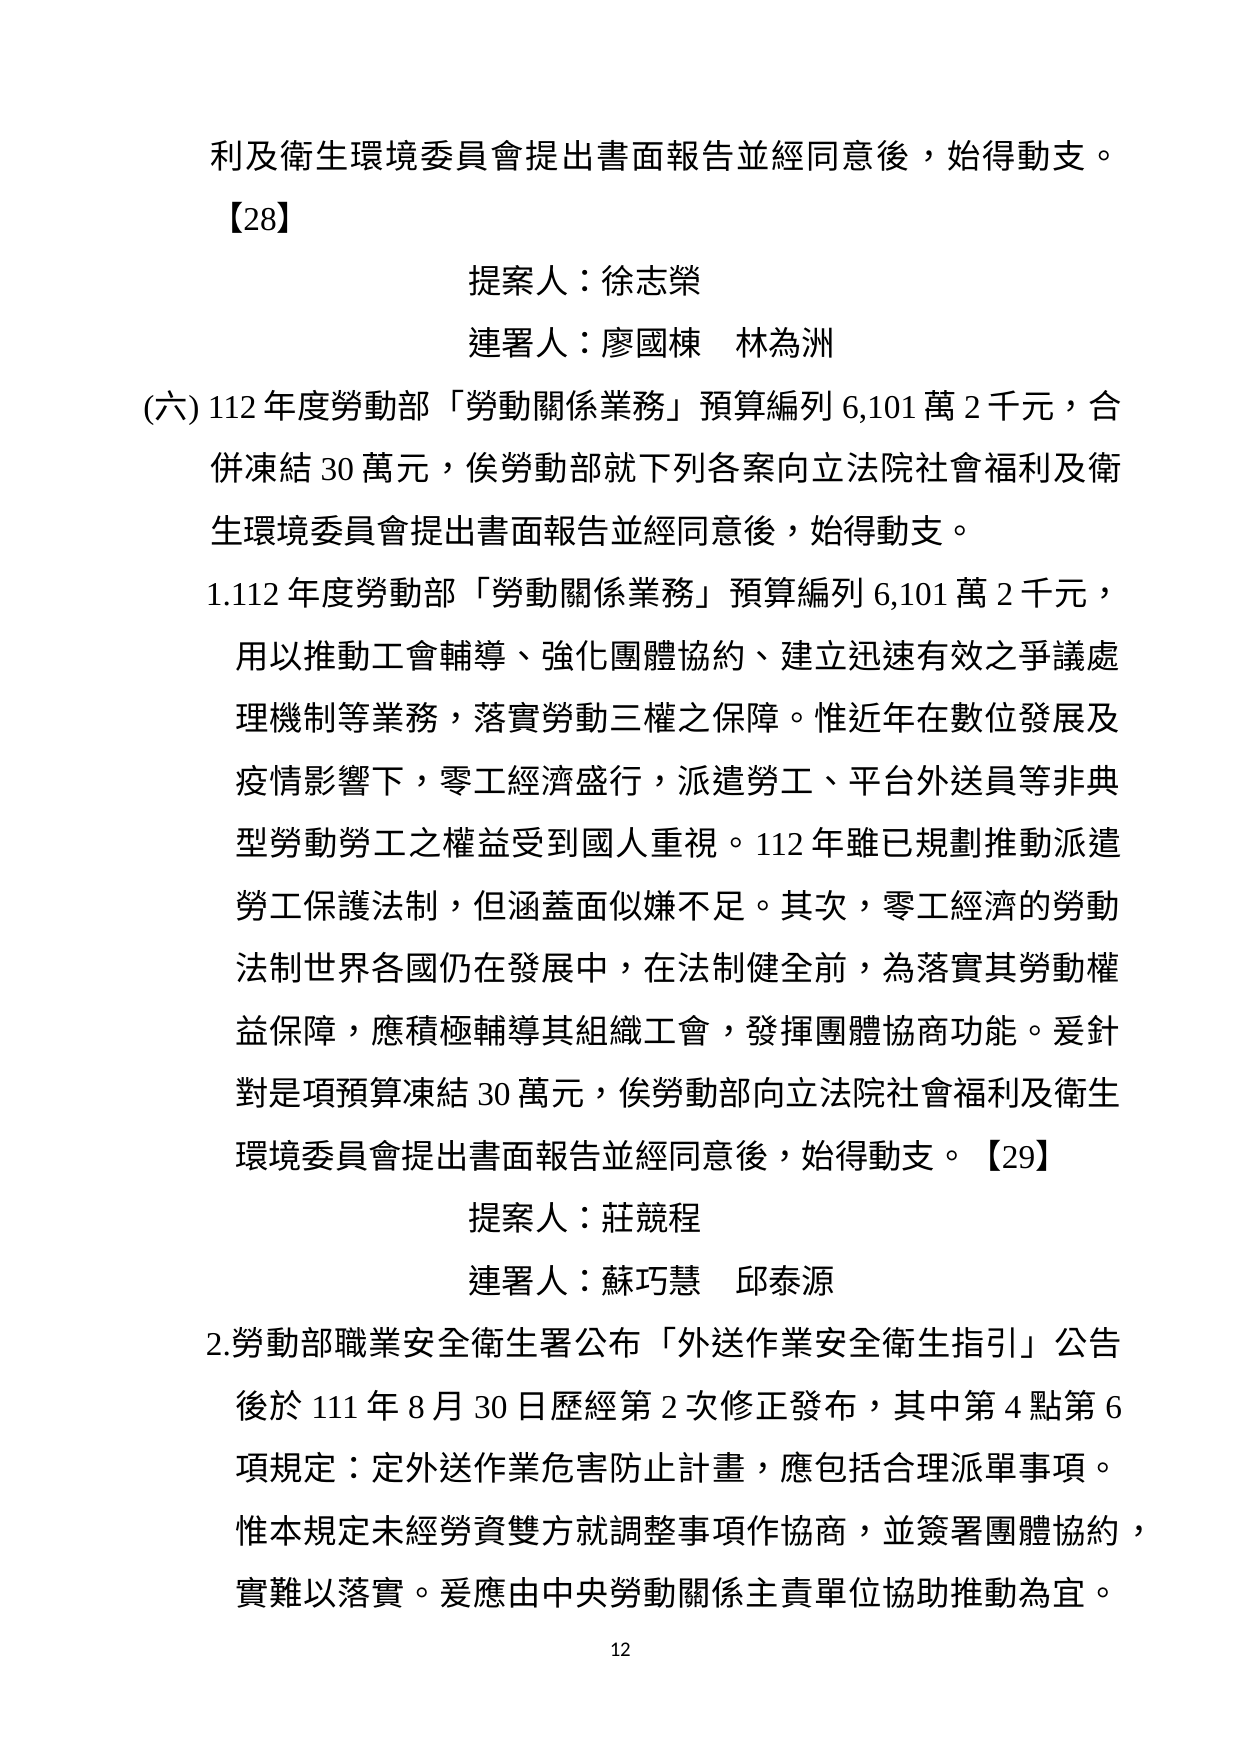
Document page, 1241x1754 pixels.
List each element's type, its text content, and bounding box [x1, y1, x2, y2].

text 2.勞動部職業安全衛生署公布「外送作業安全衛生指引」公告後於111年8月30日歷經第2次修正發布，其中第4點第6項規定：定外送作業危害防止計畫，應包括合理派單事項。惟本規定未經勞資雙方就調整事項作協商，並簽署團體協約，實難以落實。爰應由中央勞動關係主責單位協助推動為宜。爰針對112年度勞動部「勞動關係業務」預算編列6,101萬2千元，凍結30萬元，俟勞動部會同勞動部職業安全衛生署召集食品外送員與食品外送平台就合理派單規定之細部事項進行協商，並協助雙方團體協商，將該協助情形書面報告送交立法院社會福利及衛生環境委員會審酌並經同意後，始得動支。【30】 [206, 1300, 1122, 1612]
text 1.112年度勞動部「勞動關係業務」預算編列6,101萬2千元，用以推動工會輔導、強化團體協約、建立迅速有效之爭議處理機制等業務，落實勞動三權之保障。惟近年在數位發展及疫情影響下，零工經濟盛行，派遣勞工、平台外送員等非典型勞動勞工之權益受到國人重視。112年雖已規劃推動派遣勞工保護法制，但涵蓋面似嫌不足。其次，零工經濟的勞動法制世界各國仍在發展中，在法制健全前，為落實其勞動權益保障，應積極輔導其組織工會，發揮團體協商功能。爰針對是項預算凍結30萬元，俟勞動部向立法院社會福利及衛生環境委員會提出書面報告並經同意後，始得動支。【29】 [206, 550, 1122, 1175]
text (六) 112年度勞動部「勞動關係業務」預算編列6,101萬2千元，合併凍結30萬元，俟勞動部就下列各案向立法院社會福利及衛生環境委員會提出書面報告並經同意後，始得動支。 [143, 362, 1122, 550]
text 提案人：徐志榮 [468, 237, 1122, 300]
text 連署人：廖國棟 林為洲 [468, 300, 1122, 362]
text 連署人：蘇巧慧 邱泰源 [468, 1237, 1122, 1300]
text 提案人：莊競程 [468, 1175, 1122, 1237]
text (五) 112年度勞動部「綜合規劃業務」項下「因應貿易自由化之政策規劃協調與勞工支持服務」預算編列178萬6千元，然該項編列係依據行政院99年核定之因應貿易自由化產業調整支援方案，後經104年立法通過「因應貿易自由化調整支援條例」，又行政院所核定之支援方案已於108年12月31日屆期，目前係依照勞動部108年函詢經濟部意見(108年經工字第10700748600號函)，續以寬列經費。惟行政院所核方案屆期失效，勞動部應循編列中長期計畫方式重新報核，非以平行單位一紙函復，即據以賡續辦理該項業務，所為並非適當，實為貶低勞動部位階之舉，且非循正常預算編列方式，恐有越權行政院之嫌，實為不妥。再者，「因應貿易自由化調整支援條例」係立法院三讀通過、總統公布實施，該法之主管機關為經濟部，且綜觀該條例，實為協助企業經營，縱然該第4條第1款第6項訂有協助產業人才養成及傳統技能之傳承，然該法並未授權勞動主管機關得據以編列經費辦理是項業務，僅於第5條規範各主管機關得運用編列之預算、經費等購置軟硬體設施，故立法者授權明確，未有模糊空間。然若勞動部針對貿易自由化對勞工產生之影響及輔導，確有需要編列預算為之，實應循正常修法程序，修訂該條例，使其已臻明確，或循報院核定中長程計劃為之，而非逕以一紙公文，漠視立法者意旨、規避政策管考及檢討。對於勞動部該項預算之編列，已然破壞權力分立原則、無視行政倫理規範、規避上級及外部機關之監督，實為不妥。爰針對是項預算凍結十分之一，待勞動部向立法院社會福利及衛生環境委員會提出書面報告並經同意後，始得動支。【28】 [143, 112, 1122, 237]
